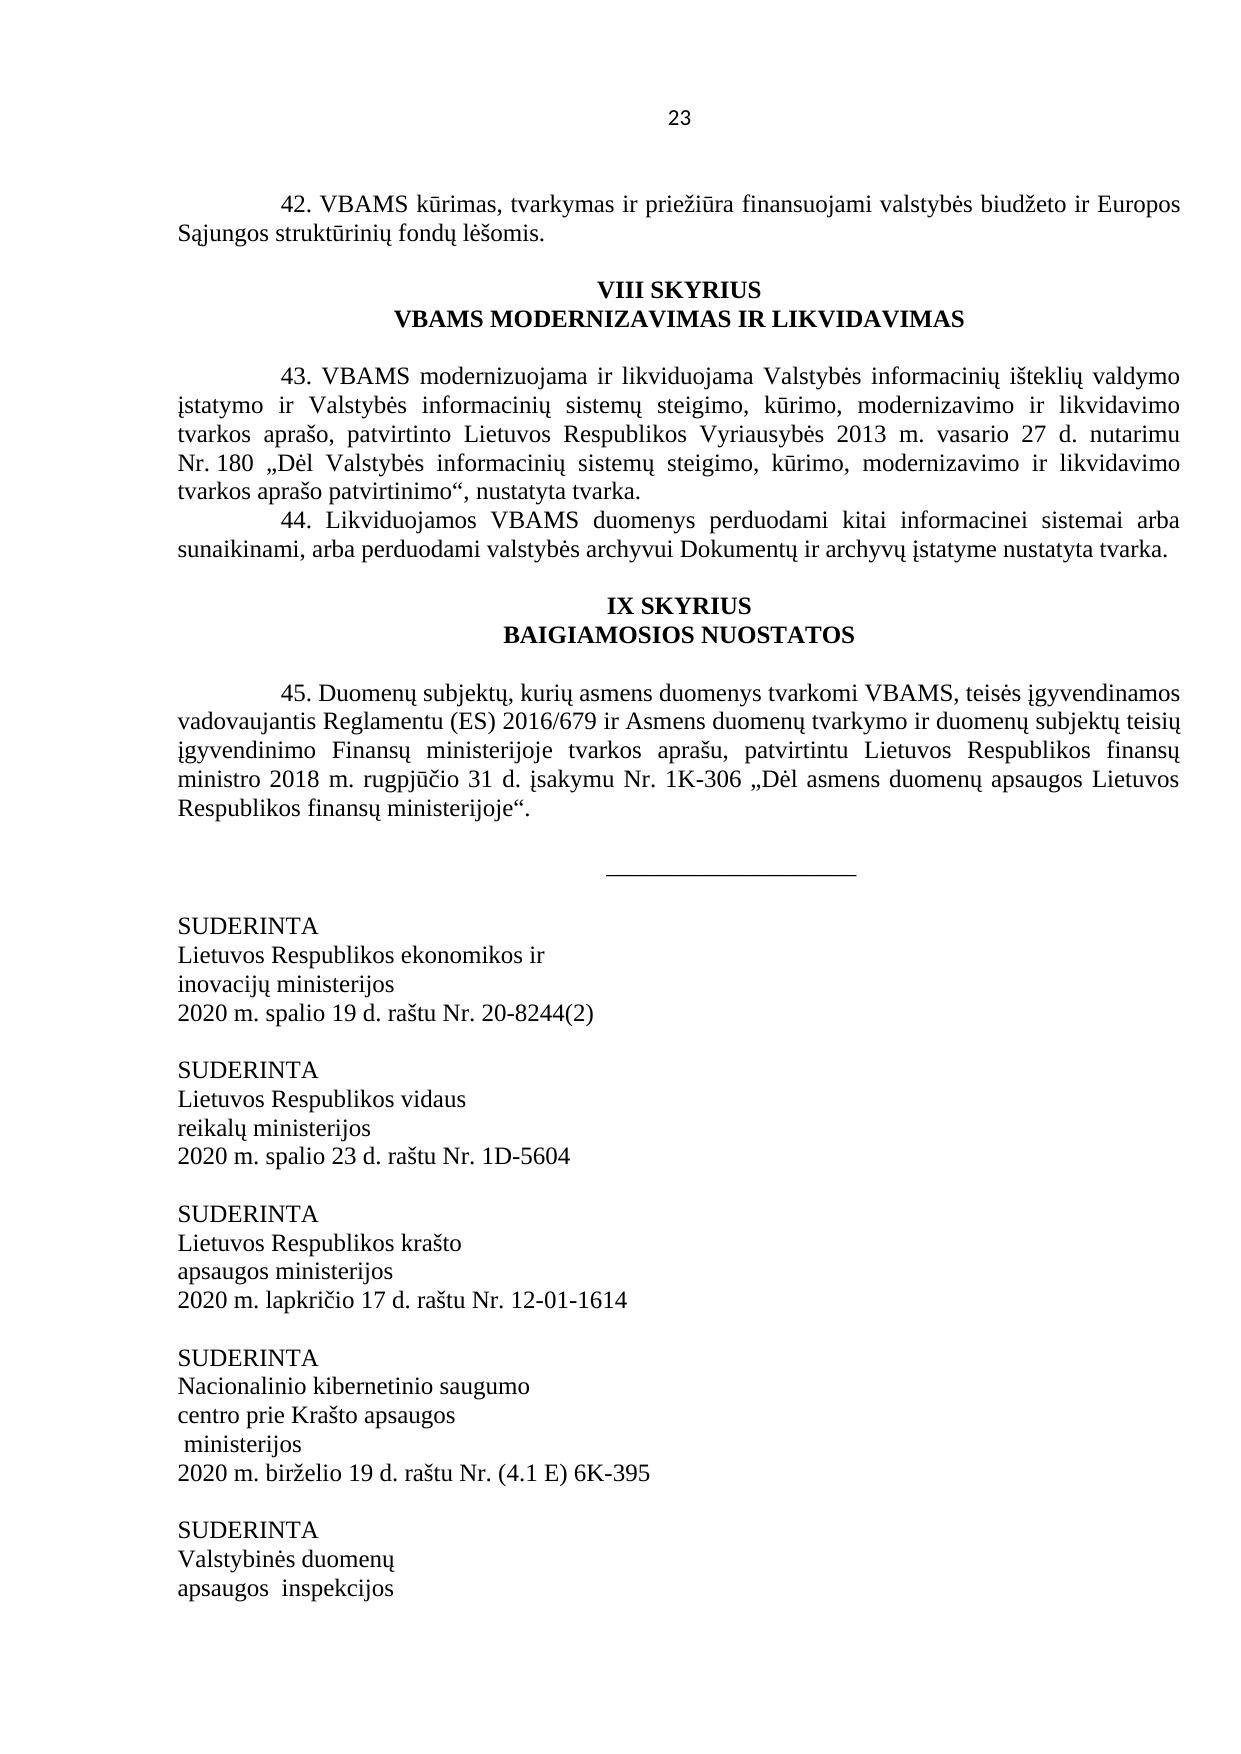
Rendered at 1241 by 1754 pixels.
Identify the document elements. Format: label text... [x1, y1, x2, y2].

text apsaugos ministerijos [177, 1256, 1181, 1285]
text 42. VBAMS kūrimas, tvarkymas ir priežiūra finansuojami valstybės biudžeto ir Europos Sąjungos struktūrinių fondų lėšomis. [177, 189, 1181, 246]
text Nacionalinio kibernetinio saugumo [177, 1371, 1181, 1400]
text IX SKYRIUS [177, 591, 1181, 620]
text VBAMS MODERNIZAVIMAS IR LIKVIDAVIMAS [177, 304, 1181, 333]
text reikalų ministerijos [177, 1113, 1181, 1141]
text 2020 m. birželio 19 d. raštu Nr. (4.1 E) 6K-395 [177, 1458, 1181, 1486]
text ____________________ [177, 850, 1181, 879]
text SUDERINTA [177, 1515, 1181, 1544]
text 44. Likviduojamos VBAMS duomenys perduodami kitai informacinei sistemai arba sunaikinami, arba perduodami valstybės archyvui Dokumentų ir archyvų įstatyme nustatyta tvarka. [177, 505, 1181, 563]
text Lietuvos Respublikos ekonomikos ir [177, 940, 1181, 969]
text 43. VBAMS modernizuojama ir likviduojama Valstybės informacinių išteklių valdymo įstatymo ir Valstybės informacinių sistemų steigimo, kūrimo, modernizavimo ir likvidavimo tvarkos aprašo, patvirtinto Lietuvos Respublikos Vyriausybės 2013 m. vasario 27 d. nutarimu Nr. 180 „Dėl Valstybės informacinių sistemų steigimo, kūrimo, modernizavimo ir likvidavimo tvarkos aprašo patvirtinimo“, nustatyta tvarka. [177, 361, 1181, 505]
text SUDERINTA [177, 1199, 1181, 1228]
text ministerijos [177, 1429, 1181, 1458]
text VIII SKYRIUS [177, 275, 1181, 304]
text Lietuvos Respublikos krašto [177, 1228, 1181, 1256]
text 2020 m. spalio 19 d. raštu Nr. 20-8244(2) [177, 998, 1181, 1026]
text inovacijų ministerijos [177, 969, 1181, 998]
text SUDERINTA [177, 1055, 1181, 1084]
text 2020 m. spalio 23 d. raštu Nr. 1D-5604 [177, 1141, 1181, 1170]
text SUDERINTA [177, 911, 1181, 940]
text Valstybinės duomenų [177, 1544, 1181, 1573]
text Lietuvos Respublikos vidaus [177, 1084, 1181, 1113]
text BAIGIAMOSIOS NUOSTATOS [177, 620, 1181, 649]
text SUDERINTA [177, 1343, 1181, 1371]
text 2020 m. lapkričio 17 d. raštu Nr. 12-01-1614 [177, 1285, 1181, 1314]
text centro prie Krašto apsaugos [177, 1400, 1181, 1429]
text 45. Duomenų subjektų, kurių asmens duomenys tvarkomi VBAMS, teisės įgyvendinamos vadovaujantis Reglamentu (ES) 2016/679 ir Asmens duomenų tvarkymo ir duomenų subjektų teisių įgyvendinimo Finansų ministerijoje tvarkos aprašu, patvirtintu Lietuvos Respublikos finansų ministro 2018 m. rugpjūčio 31 d. įsakymu Nr. 1K-306 „Dėl asmens duomenų apsaugos Lietuvos Respublikos finansų ministerijoje“. [177, 678, 1181, 821]
text apsaugos inspekcijos [177, 1573, 1181, 1601]
